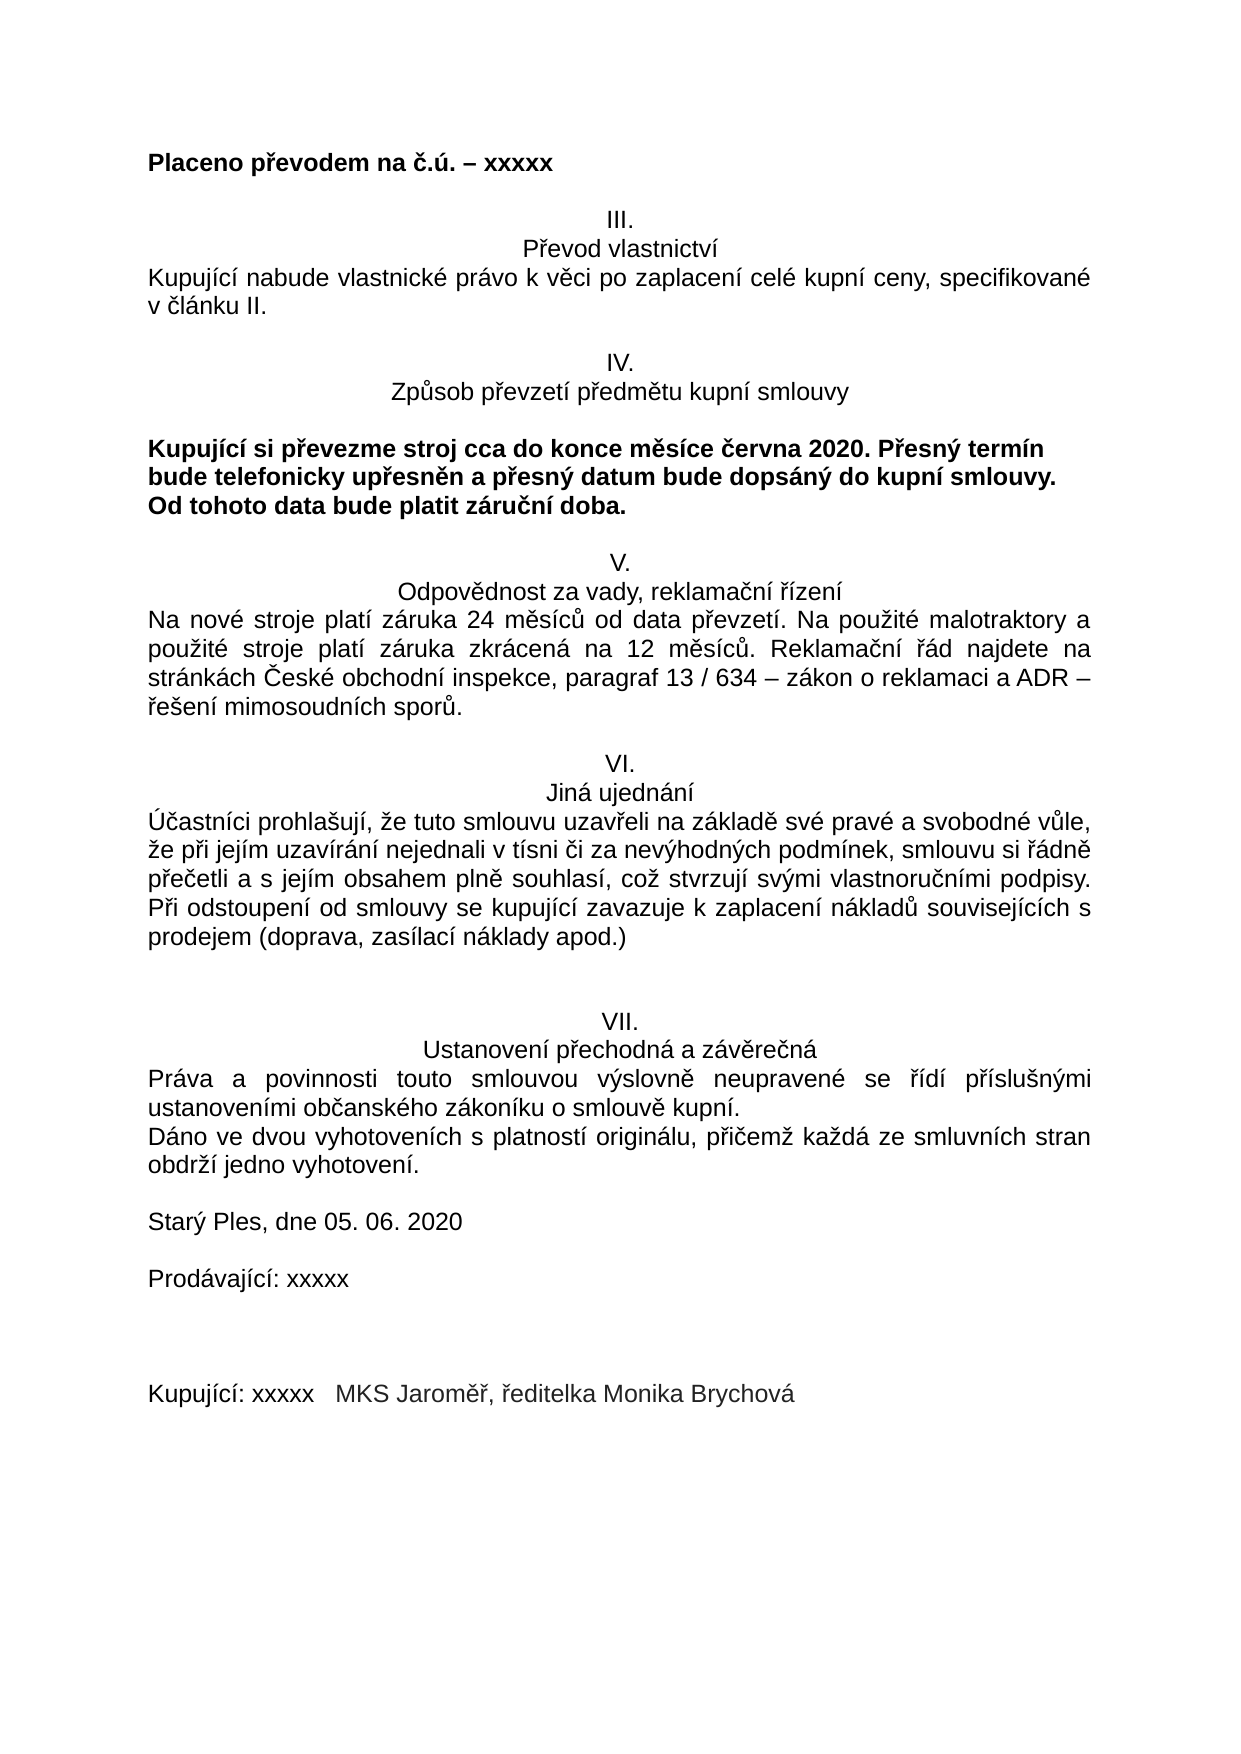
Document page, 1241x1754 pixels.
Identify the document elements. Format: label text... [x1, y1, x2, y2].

text Dáno ve dvou vyhotoveních s platností originálu, přičemž každá ze smluvních stran obdrží jedno vyhotovení. [148, 1121, 1093, 1179]
text Ustanovení přechodná a závěrečná [148, 1035, 1093, 1064]
text VI. [148, 749, 1093, 778]
text Kupující nabude vlastnické právo k věci po zaplacení celé kupní ceny, specifikované v článku II. [148, 263, 1093, 320]
text Práva a povinnosti touto smlouvou výslovně neupravené se řídí příslušnými ustanoveními občanského zákoníku o smlouvě kupní. [148, 1064, 1093, 1121]
text Jiná ujednání [148, 778, 1093, 807]
text Kupující si převezme stroj cca do konce měsíce června 2020. Přesný termín bude telefonicky upřesněn a přesný datum bude dopsáný do kupní smlouvy. Od tohoto data bude platit záruční doba. [148, 434, 1093, 520]
text Starý Ples, dne 05. 06. 2020 [148, 1207, 1093, 1236]
text Převod vlastnictví [148, 234, 1093, 263]
text Odpovědnost za vady, reklamační řízení [148, 577, 1093, 605]
text IV. [148, 348, 1093, 377]
text Prodávající: xxxxx [148, 1264, 1093, 1293]
text Kupující: xxxxx MKS Jaroměř, ředitelka Monika Brychová [148, 1379, 1093, 1407]
text VII. [148, 1006, 1093, 1035]
text Placeno převodem na č.ú. – xxxxx [148, 148, 1093, 176]
text III. [148, 205, 1093, 234]
text Způsob převzetí předmětu kupní smlouvy [148, 377, 1093, 406]
text V. [148, 548, 1093, 577]
text Účastníci prohlašují, že tuto smlouvu uzavřeli na základě své pravé a svobodné vůle, že při jejím uzavírání nejednali v tísni či za nevýhodných podmínek, smlouvu si řádně přečetli a s jejím obsahem plně souhlasí, což stvrzují svými vlastnoručními podpisy. Při odstoupení od smlouvy se kupující zavazuje k zaplacení nákladů souvisejících s prodejem (doprava, zasílací náklady apod.) [148, 807, 1093, 950]
text Na nové stroje platí záruka 24 měsíců od data převzetí. Na použité malotraktory a použité stroje platí záruka zkrácená na 12 měsíců. Reklamační řád najdete na stránkách České obchodní inspekce, paragraf 13 / 634 – zákon o reklamaci a ADR – řešení mimosoudních sporů. [148, 605, 1093, 720]
